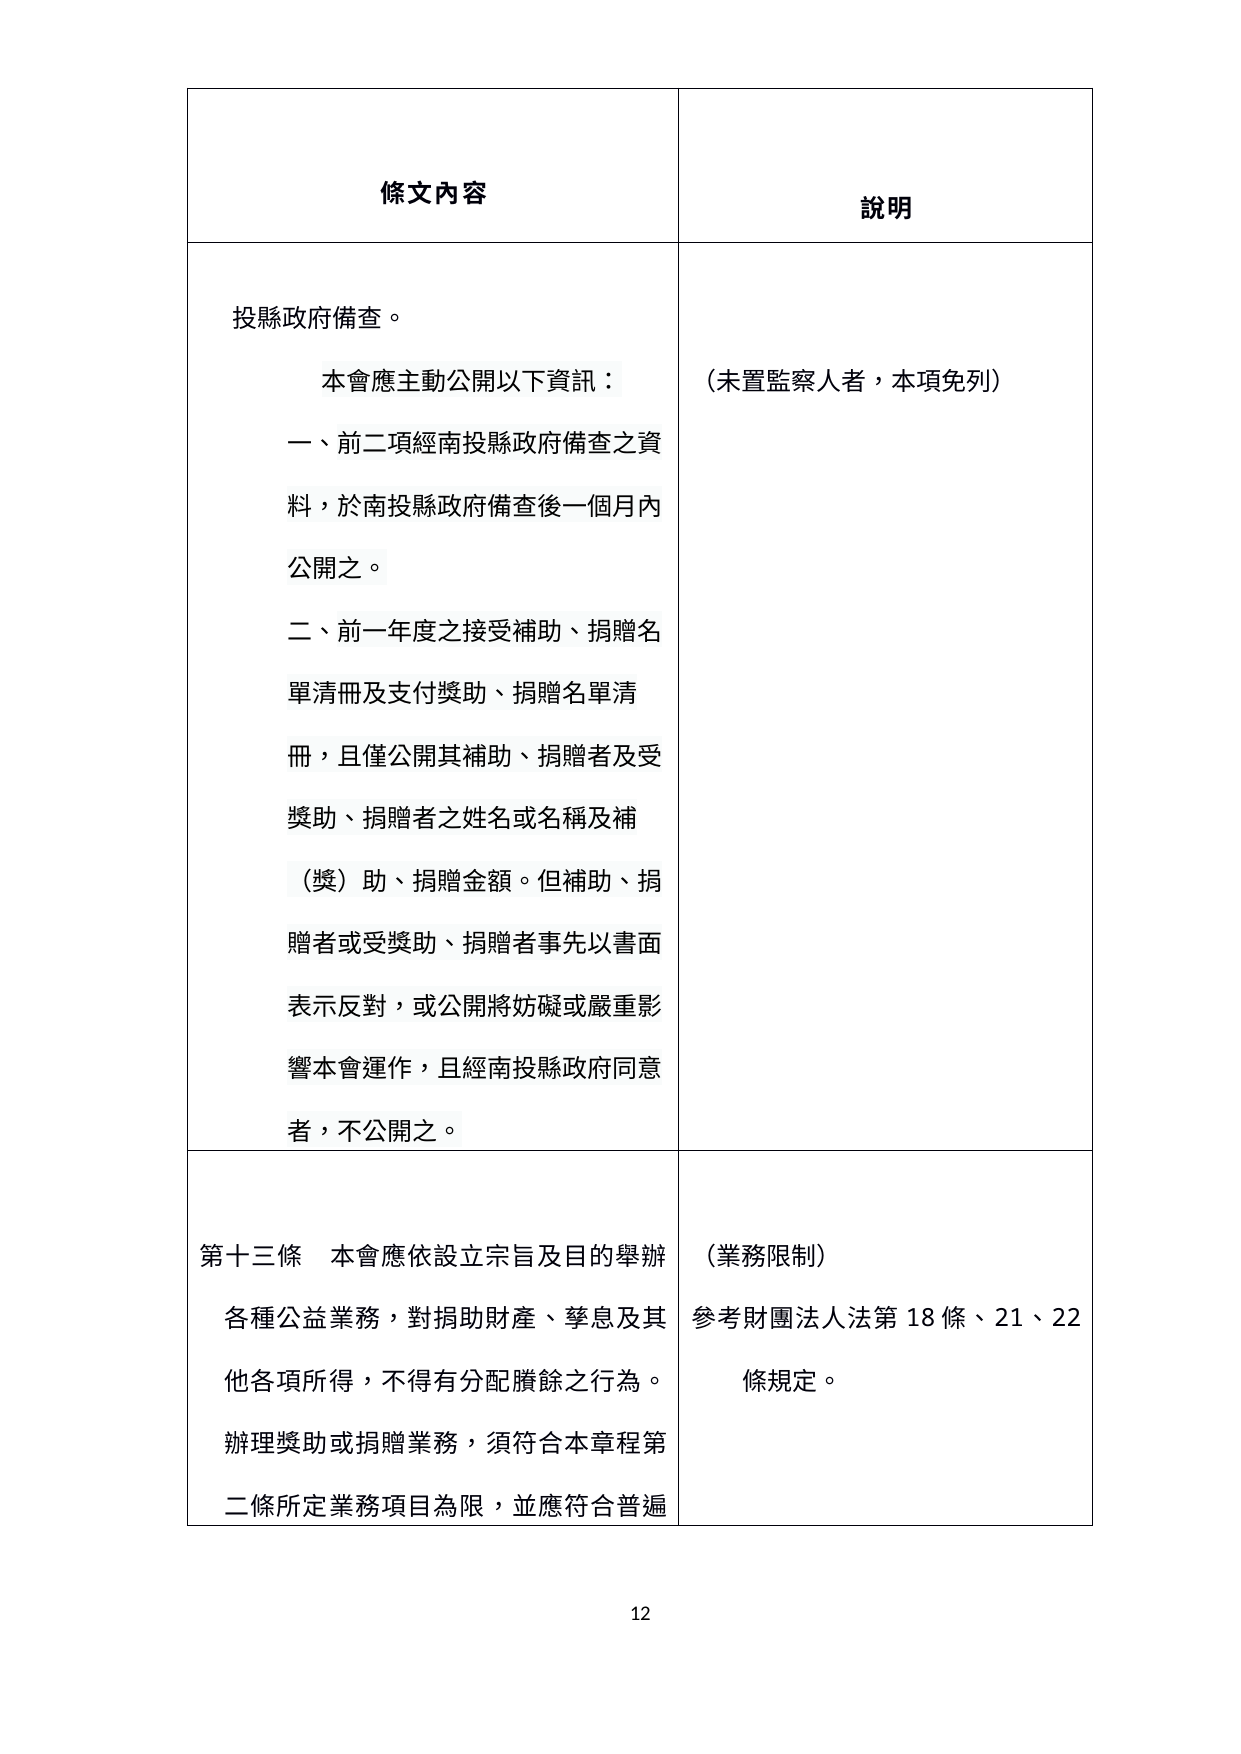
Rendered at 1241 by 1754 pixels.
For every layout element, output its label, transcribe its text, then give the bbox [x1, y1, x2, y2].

table_cell （未置監察人者，本項免列） [679, 243, 1092, 1150]
table_header 條文內容 [188, 89, 678, 242]
table_cell （業務限制） 參考財團法人法第18條、21、22條規定。 [679, 1151, 1092, 1525]
table_cell 第十三條 本會應依設立宗旨及目的舉辦各種公益業務，對捐助財產、孳息及其他各項所得，不得有分配賸餘之行為。辦理獎助或捐贈業務，須符合本章程第二條所定業務項目為限，並應符合普遍 [188, 1151, 678, 1525]
table_header 說明 [679, 89, 1092, 242]
table_cell 投縣政府備查。 本會應主動公開以下資訊： 前二項經南投縣政府備查之資料，於南投縣政府備查後一個月內公開之。 前一年度之接受補助、捐贈名單清冊及支付獎助、捐贈名單清冊，且僅公開其補助、捐贈者及受獎助、捐贈者之姓名或名稱及補（獎）助、捐贈金額。但補助、捐贈者或受獎助、捐贈者事先以書面表示反對，或公開將妨礙或嚴重影響本會運作，且經南投縣政府同意者，不公開之。 [188, 243, 678, 1150]
